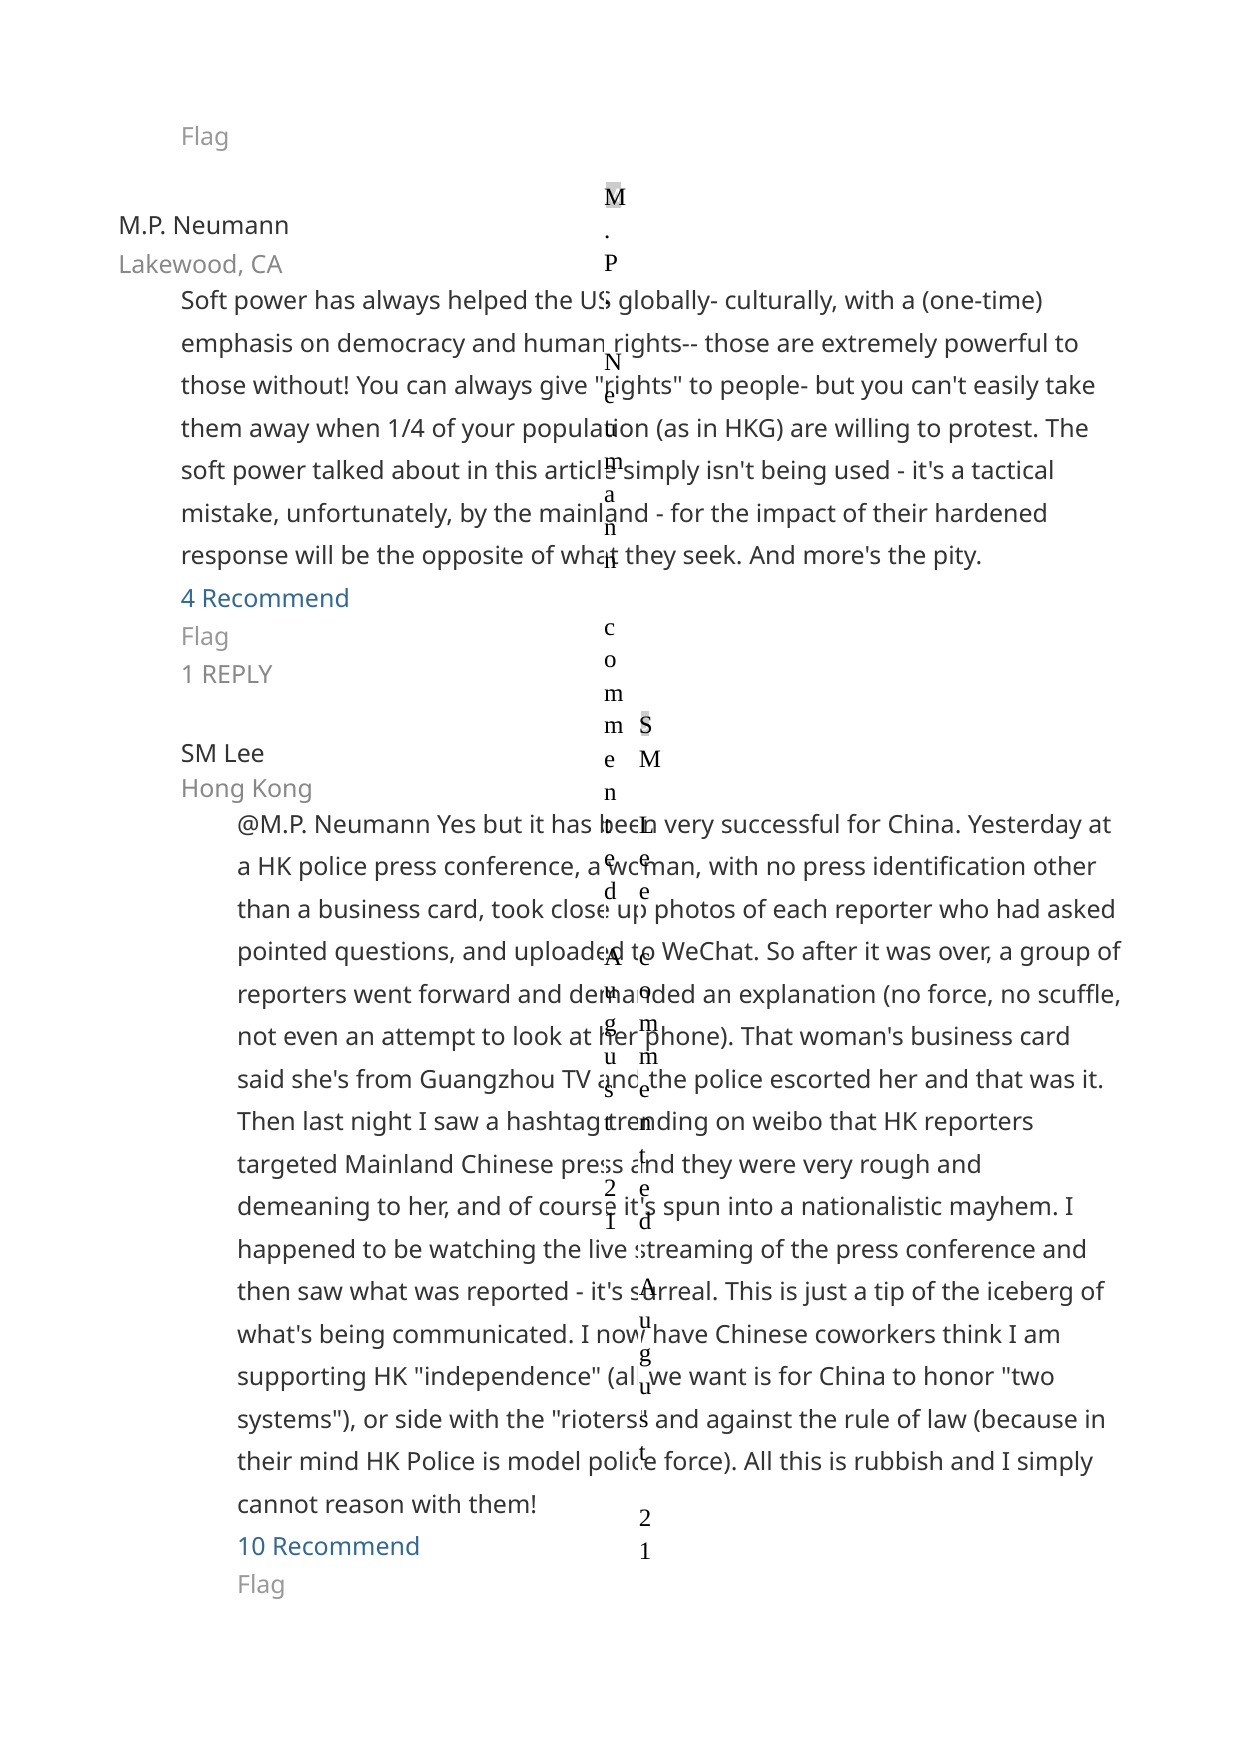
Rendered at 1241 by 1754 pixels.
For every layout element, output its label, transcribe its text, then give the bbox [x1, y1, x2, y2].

text @M.P. Neumann Yes but it has been very successful for China. Yesterday at a HK police press conference, a woman, with no press identification other than a business card, took close up photos of each reporter who had asked pointed questions, and uploaded to WeChat. So after it was over, a group of reporters went forward and demanded an explanation (no force, no scuffle, not even an attempt to look at her phone). That woman's business card said she's from Guangzhou TV and the police escorted her and that was it. Then last night I saw a hashtag trending on weibo that HK reporters targeted Mainland Chinese press and they were very rough and demeaning to her, and of course it's spun into a nationalistic mayhem. I happened to be watching the live streaming of the press conference and then saw what was reported - it's surreal. This is just a tip of the iceberg of what's being communicated. I now have Chinese coworkers think I am supporting HK "independence" (all we want is for China to honor "two systems"), or side with the "rioters" and against the rule of law (because in their mind HK Police is model police force). All this is rubbish and I simply cannot reason with them! [641, 806, 1122, 1520]
text @M.P. Neumann Yes but it has been very successful for China. Yesterday at a HK police press conference, a woman, with no press identification other than a business card, took close up photos of each reporter who had asked pointed questions, and uploaded to WeChat. So after it was over, a group of reporters went forward and demanded an explanation (no force, no scuffle, not even an attempt to look at her phone). That woman's business card said she's from Guangzhou TV and the police escorted her and that was it. Then last night I saw a hashtag trending on weibo that HK reporters targeted Mainland Chinese press and they were very rough and demeaning to her, and of course it's spun into a nationalistic mayhem. I happened to be watching the live streaming of the press conference and then saw what was reported - it's surreal. This is just a tip of the iceberg of what's being communicated. I now have Chinese coworkers think I am supporting HK "independence" (all we want is for China to honor "two systems"), or side with the "rioters" and against the rule of law (because in their mind HK Police is model police force). All this is rubbish and I simply cannot reason with them! [237, 806, 638, 1520]
text 10 Recommend [641, 1529, 1106, 1563]
text Hong Kong [181, 770, 604, 804]
text SM Lee [181, 736, 604, 770]
text S [606, 691, 1106, 736]
subtitle 1 REPLY [606, 657, 1122, 691]
text Flag [606, 619, 1106, 653]
text Flag [181, 619, 604, 653]
text Soft power has always helped the US globally- culturally, with a (one-time) emphasis on democracy and human rights-- those are extremely powerful to those without! You can always give "rights" to people- but you can't easily take them away when 1/4 of your population (as in HKG) are willing to protest. The soft power talked about in this article simply isn't being used - it's a tactical mistake, unfortunately, by the mainland - for the impact of their hardened response will be the opposite of what they seek. And more's the pity. [606, 283, 1122, 572]
text 4 Recommend [181, 581, 604, 614]
text M [118, 156, 1106, 208]
text M.P. Neumann [606, 208, 1122, 242]
text SM Lee [606, 736, 638, 770]
text M.P. Neumann [118, 208, 604, 242]
text Lakewood, CA [118, 247, 604, 281]
text SM Lee [641, 736, 1122, 770]
text Flag [181, 118, 1106, 152]
text 10 Recommend [237, 1529, 638, 1563]
text Hong Kong [641, 770, 1122, 804]
text Lakewood, CA [606, 247, 1122, 281]
text Soft power has always helped the US globally- culturally, with a (one-time) emphasis on democracy and human rights-- those are extremely powerful to those without! You can always give "rights" to people- but you can't easily take them away when 1/4 of your population (as in HKG) are willing to protest. The soft power talked about in this article simply isn't being used - it's a tactical mistake, unfortunately, by the mainland - for the impact of their hardened response will be the opposite of what they seek. And more's the pity. [181, 283, 604, 572]
text [606, 581, 1106, 614]
subtitle 1 REPLY [181, 657, 604, 691]
text Hong Kong [606, 770, 638, 804]
text [181, 691, 604, 736]
text Flag [237, 1567, 1106, 1601]
